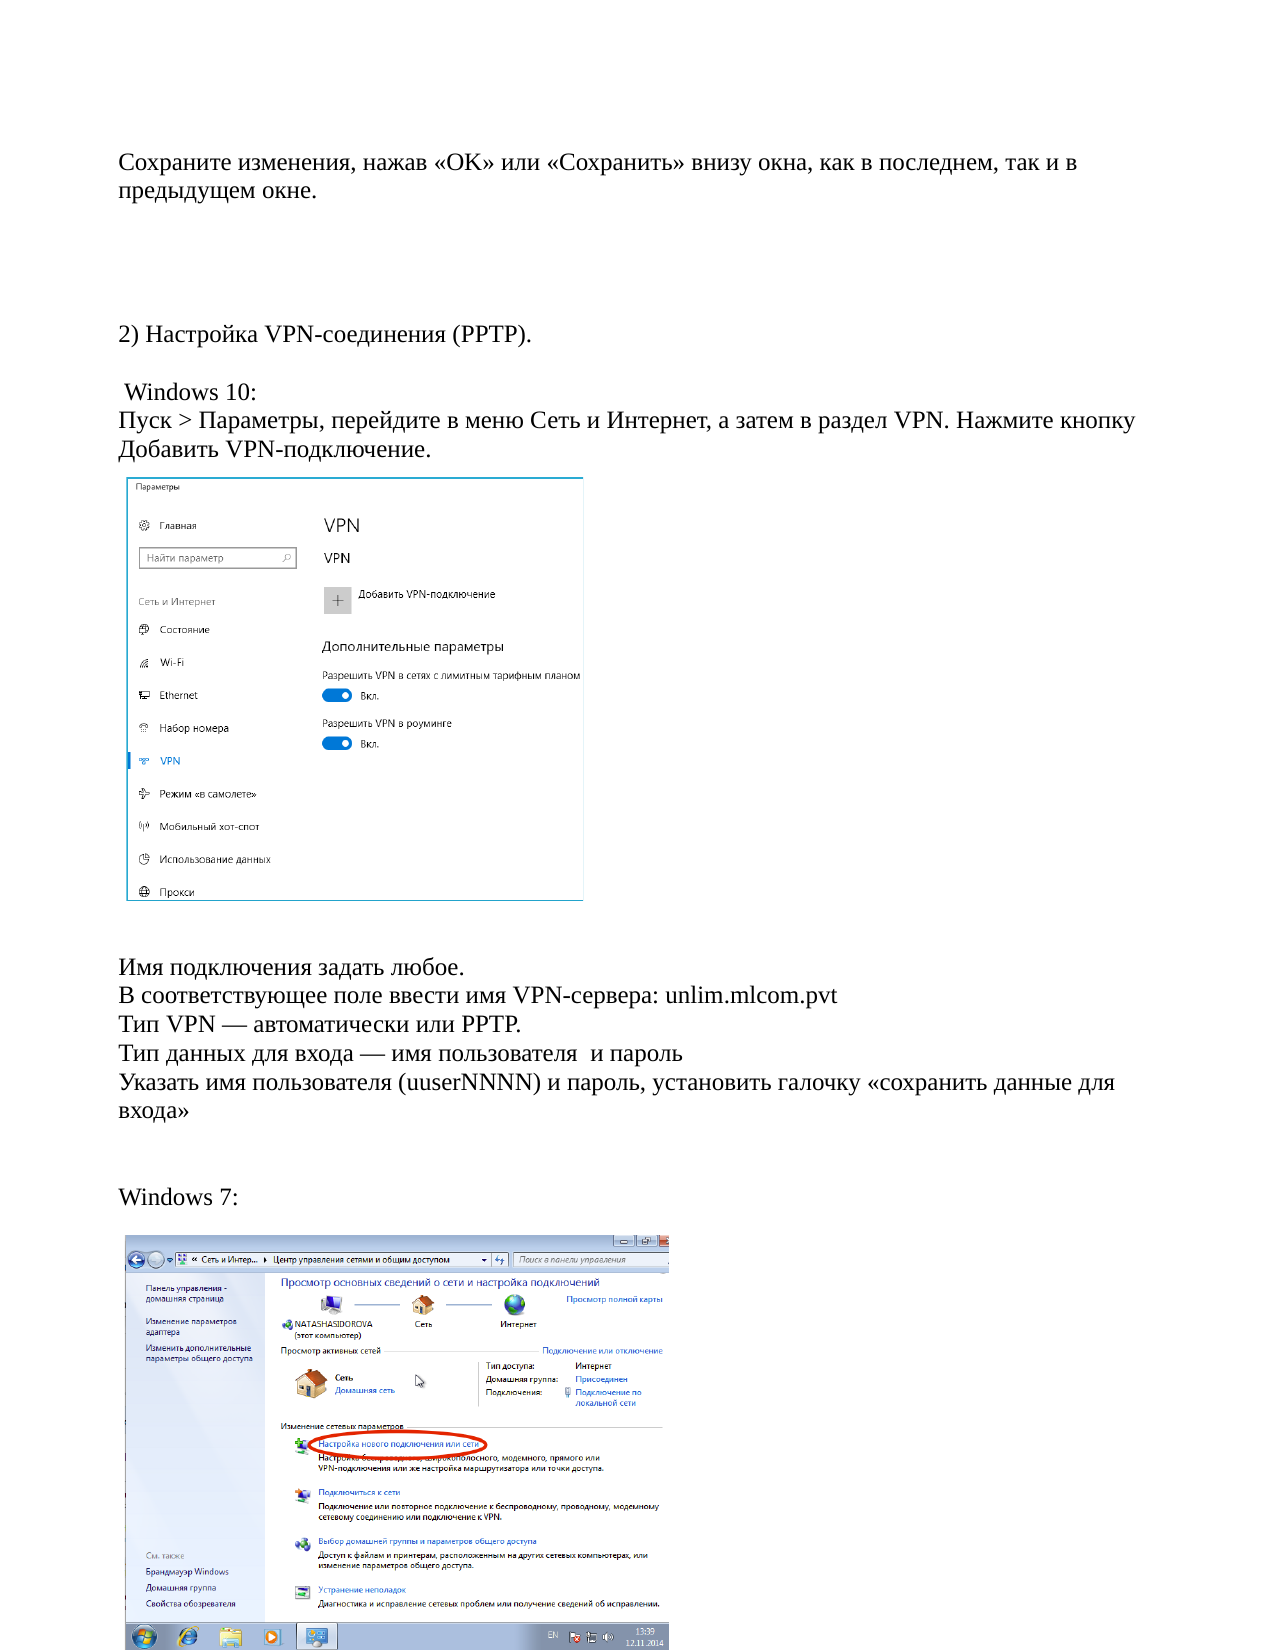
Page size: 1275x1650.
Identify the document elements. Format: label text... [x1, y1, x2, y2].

text 2) Настройка VPN-соединения (PPTP). [118, 319, 1157, 348]
text Windows 10: [118, 377, 1157, 406]
text Пуск > Параметры, перейдите в меню Сеть и Интернет, а затем в раздел VPN. Нажмите кнопку Добавить VPN-подключение. [118, 406, 1157, 463]
picture [124, 1235, 669, 1650]
picture [126, 477, 584, 901]
text Сохраните изменения, нажав «OK» или «Сохранить» внизу окна, как в последнем, так и в предыдущем окне. [118, 147, 1157, 204]
text Тип данных для входа — имя пользователя и пароль [118, 1038, 1157, 1067]
text Имя подключения задать любое. [118, 952, 1157, 981]
text Windows 7: [118, 1182, 1157, 1211]
text В соответствующее поле ввести имя VPN-сервера: unlim.mlcom.pvt [118, 981, 1157, 1009]
text Указать имя пользователя (uuserNNNN) и пароль, установить галочку «сохранить данные для входа» [118, 1067, 1157, 1124]
text Тип VPN — автоматически или PPTP. [118, 1009, 1157, 1038]
